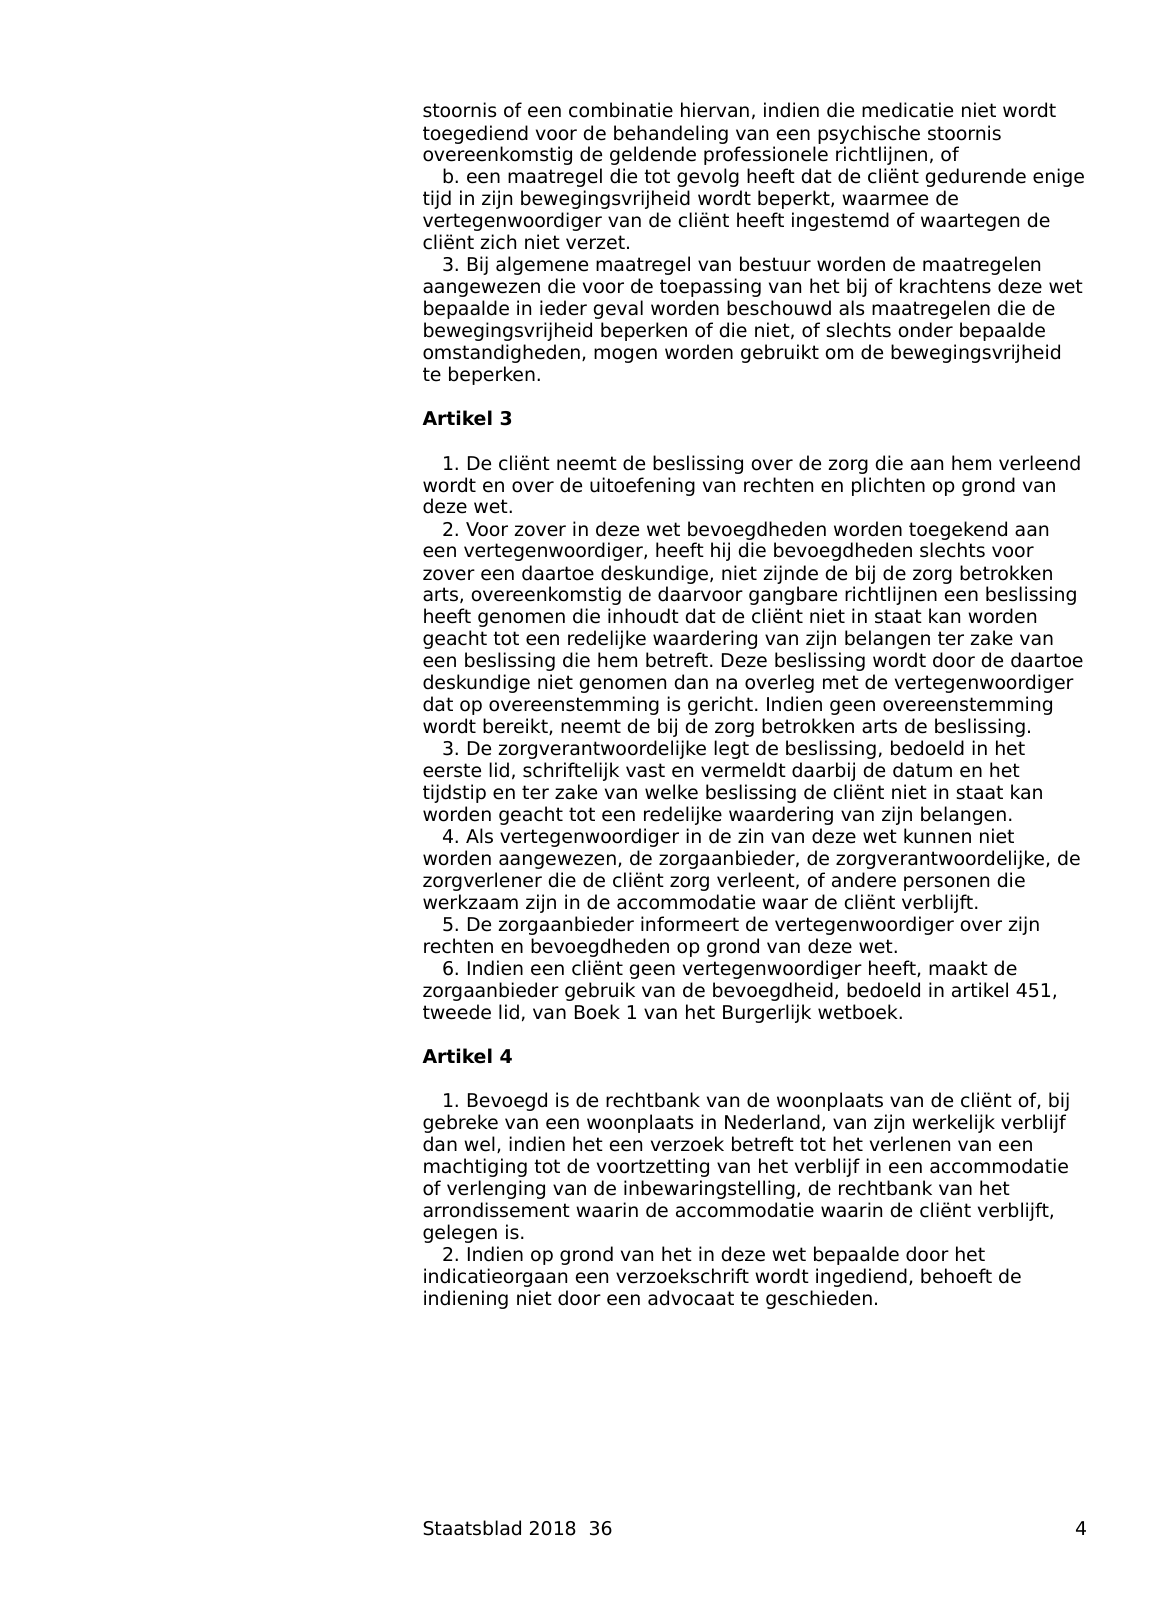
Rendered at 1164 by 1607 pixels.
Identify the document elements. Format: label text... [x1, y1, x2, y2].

text 4. Als vertegenwoordiger in de zin van deze wet kunnen niet worden aangewezen, de zorgaanbieder, de zorgverantwoordelijke, de zorgverlener die de cliënt zorg verleent, of andere personen die werkzaam zijn in de accommodatie waar de cliënt verblijft. [422, 826, 1087, 914]
text 1. De cliënt neemt de beslissing over de zorg die aan hem verleend wordt en over de uitoefening van rechten en plichten op grond van deze wet. [422, 452, 1087, 518]
text 2. Indien op grond van het in deze wet bepaalde door het indicatieorgaan een verzoekschrift wordt ingediend, behoeft de indiening niet door een advocaat te geschieden. [422, 1244, 1087, 1310]
text 5. De zorgaanbieder informeert de vertegenwoordiger over zijn rechten en bevoegdheden op grond van deze wet. [422, 914, 1087, 958]
text 3. Bij algemene maatregel van bestuur worden de maatregelen aangewezen die voor de toepassing van het bij of krachtens deze wet bepaalde in ieder geval worden beschouwd als maatregelen die de bewegingsvrijheid beperken of die niet, of slechts onder bepaalde omstandigheden, mogen worden gebruikt om de bewegingsvrijheid te beperken. [422, 254, 1087, 386]
text 2. Voor zover in deze wet bevoegdheden worden toegekend aan een vertegenwoordiger, heeft hij die bevoegdheden slechts voor zover een daartoe deskundige, niet zijnde de bij de zorg betrokken arts, overeenkomstig de daarvoor gangbare richtlijnen een beslissing heeft genomen die inhoudt dat de cliënt niet in staat kan worden geacht tot een redelijke waardering van zijn belangen ter zake van een beslissing die hem betreft. Deze beslissing wordt door de daartoe deskundige niet genomen dan na overleg met de vertegenwoordiger dat op overeenstemming is gericht. Indien geen overeenstemming wordt bereikt, neemt de bij de zorg betrokken arts de beslissing. [422, 518, 1087, 738]
subtitle Artikel 3 [422, 408, 1087, 430]
text stoornis of een combinatie hiervan, indien die medicatie niet wordt toegediend voor de behandeling van een psychische stoornis overeenkomstig de geldende professionele richtlijnen, of [422, 100, 1087, 166]
text b. een maatregel die tot gevolg heeft dat de cliënt gedurende enige tijd in zijn bewegingsvrijheid wordt beperkt, waarmee de vertegenwoordiger van de cliënt heeft ingestemd of waartegen de cliënt zich niet verzet. [422, 166, 1087, 254]
text 6. Indien een cliënt geen vertegenwoordiger heeft, maakt de zorgaanbieder gebruik van de bevoegdheid, bedoeld in artikel 451, tweede lid, van Boek 1 van het Burgerlijk wetboek. [422, 958, 1087, 1024]
text 1. Bevoegd is de rechtbank van de woonplaats van de cliënt of, bij gebreke van een woonplaats in Nederland, van zijn werkelijk verblijf dan wel, indien het een verzoek betreft tot het verlenen van een machtiging tot de voortzetting van het verblijf in een accommodatie of verlenging van de inbewaringstelling, de rechtbank van het arrondissement waarin de accommodatie waarin de cliënt verblijft, gelegen is. [422, 1090, 1087, 1244]
subtitle Artikel 4 [422, 1046, 1087, 1068]
text 3. De zorgverantwoordelijke legt de beslissing, bedoeld in het eerste lid, schriftelijk vast en vermeldt daarbij de datum en het tijdstip en ter zake van welke beslissing de cliënt niet in staat kan worden geacht tot een redelijke waardering van zijn belangen. [422, 738, 1087, 826]
